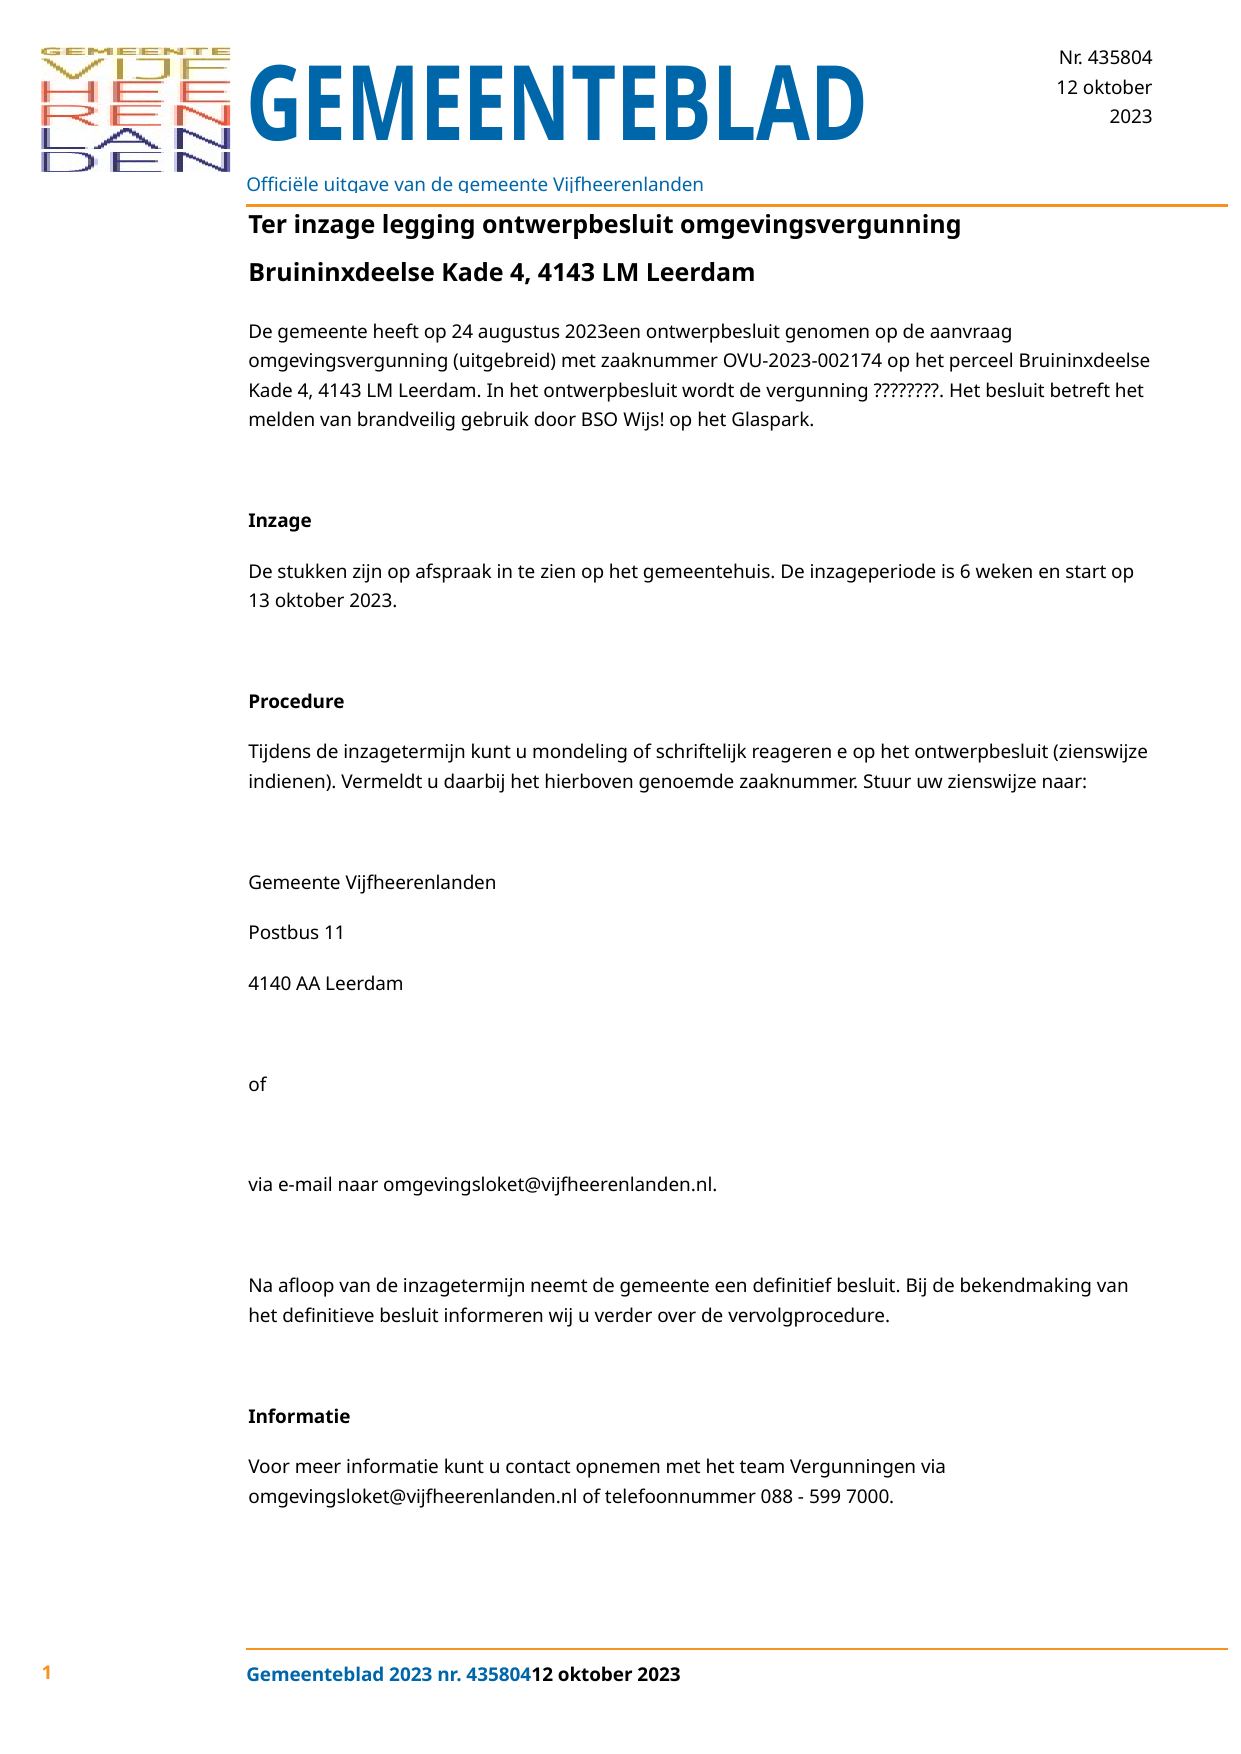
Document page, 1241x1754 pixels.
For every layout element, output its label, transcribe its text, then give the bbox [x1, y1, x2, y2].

text Informatie [248, 1403, 1152, 1429]
picture [41, 47, 231, 172]
text Ter inzage legging ontwerpbesluit omgevingsvergunning Bruininxdeelse Kade 4, 4143 LM Leerdam [248, 207, 1152, 288]
text Postbus 11 [248, 919, 1152, 945]
text De gemeente heeft op 24 augustus 2023een ontwerpbesluit genomen op de aanvraag omgevingsvergunning (uitgebreid) met zaaknummer OVU-2023-002174 op het perceel Bruininxdeelse Kade 4, 4143 LM Leerdam. In het ontwerpbesluit wordt de vergunning ????????. Het besluit betreft het melden van brandveilig gebruik door BSO Wijs! op het Glaspark. [248, 318, 1152, 432]
text of [248, 1071, 1152, 1097]
text Procedure [248, 688, 1152, 714]
text De stukken zijn op afspraak in te zien op het gemeentehuis. De inzageperiode is 6 weken en start op 13 oktober 2023. [248, 558, 1152, 613]
text 4140 AA Leerdam [248, 970, 1152, 996]
text Na afloop van de inzagetermijn neemt de gemeente een definitief besluit. Bij de bekendmaking van het definitieve besluit informeren wij u verder over de vervolgprocedure. [248, 1272, 1152, 1328]
text Gemeente Vijfheerenlanden [248, 869, 1152, 895]
text Tijdens de inzagetermijn kunt u mondeling of schriftelijk reageren e op het ontwerpbesluit (zienswijze indienen). Vermeldt u daarbij het hierboven genoemde zaaknummer. Stuur uw zienswijze naar: [248, 739, 1152, 794]
text via e-mail naar omgevingsloket@vijfheerenlanden.nl. [248, 1172, 1152, 1197]
text Inzage [248, 507, 1152, 533]
text Voor meer informatie kunt u contact opnemen met het team Vergunningen via omgevingsloket@vijfheerenlanden.nl of telefoonnummer 088 - 599 7000. [248, 1453, 1152, 1509]
